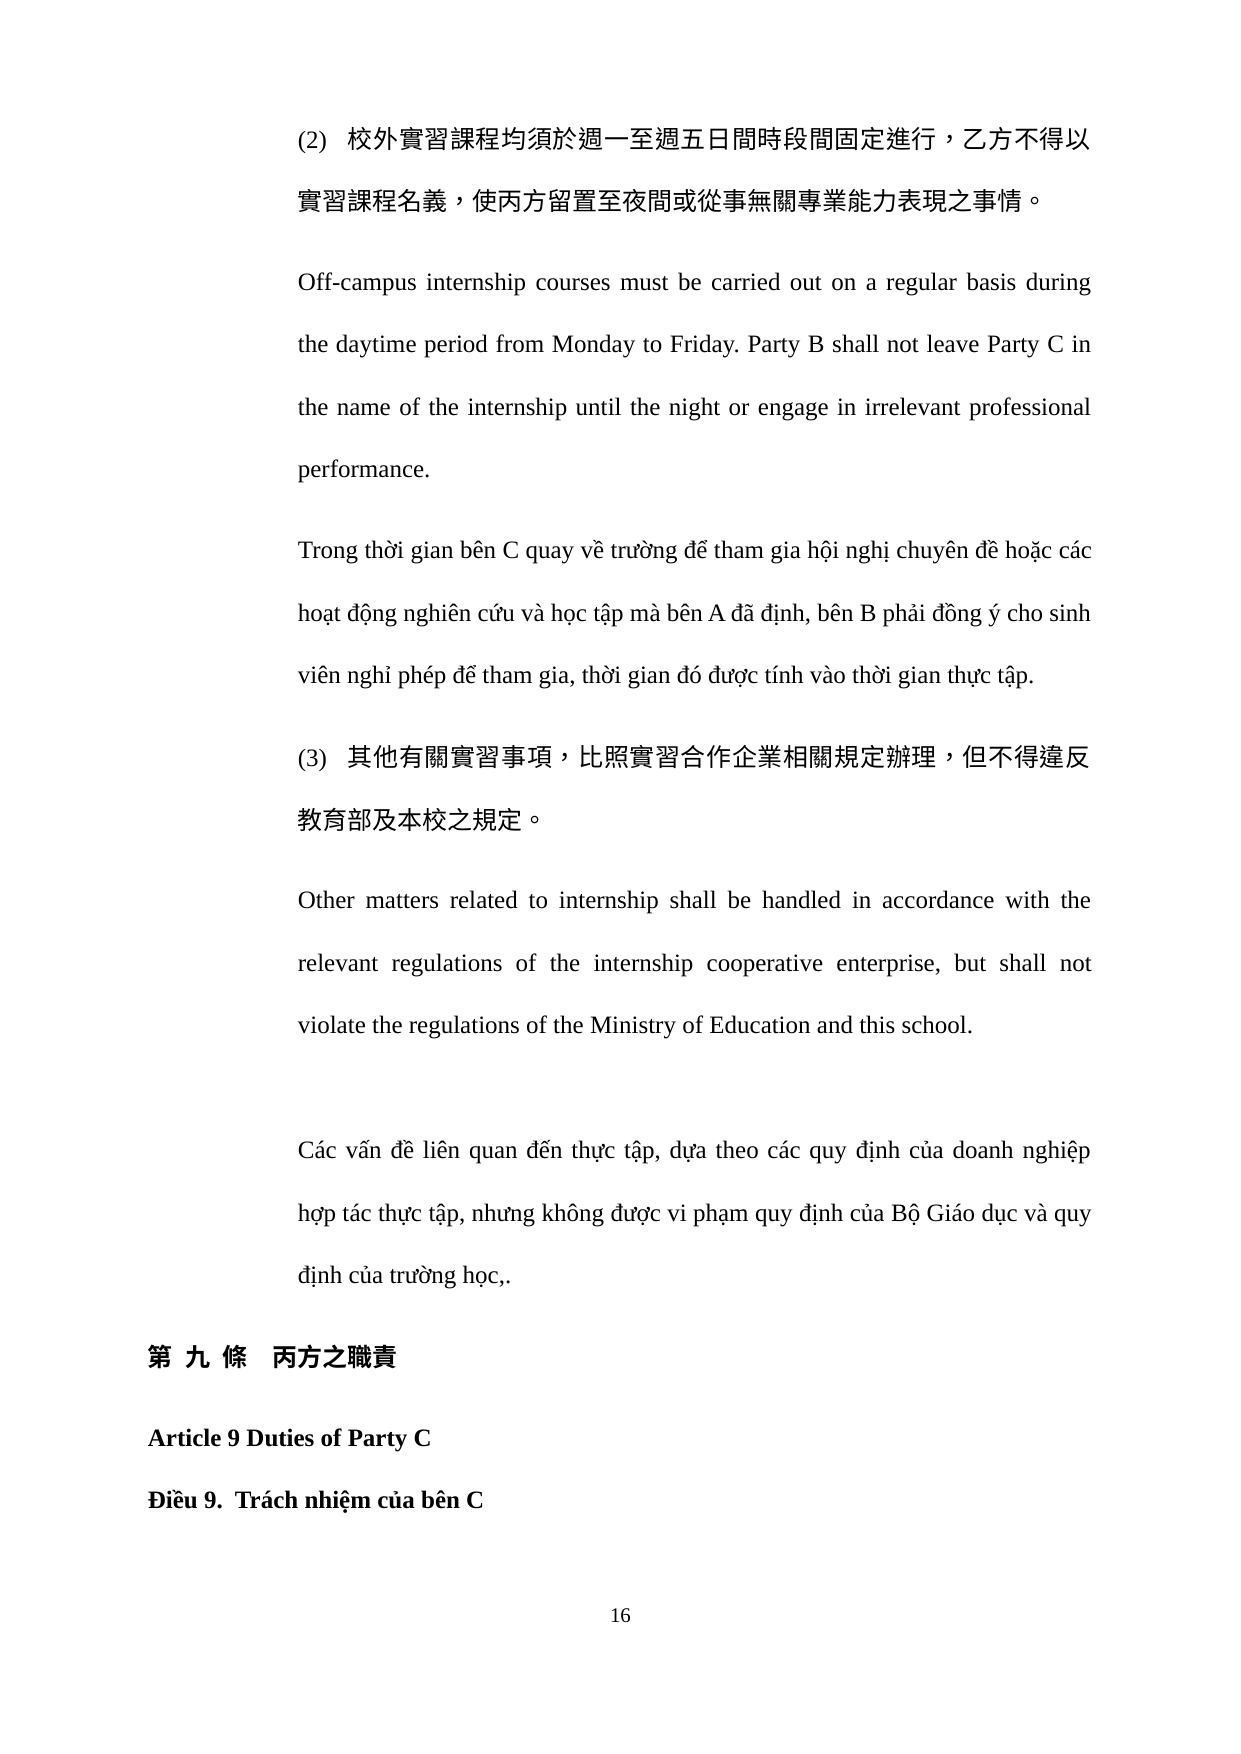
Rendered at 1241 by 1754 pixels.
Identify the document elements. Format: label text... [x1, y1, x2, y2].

text Các vấn đề liên quan đến thực tập, dựa theo các quy định của doanh nghiệp hợp tác thực tập, nhưng không được vi phạm quy định của Bộ Giáo dục và quy định của trường học,. [298, 1108, 1092, 1296]
text Article 9 Duties of Party C [148, 1396, 1092, 1458]
list 其他有關實習事項，比照實習合作企業相關規定辦理，但不得違反教育部及本校之規定。 [298, 714, 1092, 839]
text Điều 9. Trách nhiệm của bên C [148, 1458, 1092, 1521]
list 校外實習課程均須於週一至週五日間時段間固定進行，乙方不得以實習課程名義，使丙方留置至夜間或從事無關專業能力表現之事情。 [298, 96, 1092, 221]
text Trong thời gian bên C quay về trường để tham gia hội nghị chuyên đề hoặc các hoạt động nghiên cứu và học tập mà bên A đã định, bên B phải đồng ý cho sinh viên nghỉ phép để tham gia, thời gian đó được tính vào thời gian thực tập. [298, 508, 1092, 696]
text 第 九 條 丙方之職責 [148, 1314, 1092, 1377]
text Other matters related to internship shall be handled in accordance with the relevant regulations of the internship cooperative enterprise, but shall not violate the regulations of the Ministry of Education and this school. [298, 858, 1092, 1046]
text Off-campus internship courses must be carried out on a regular basis during the daytime period from Monday to Friday. Party B shall not leave Party C in the name of the internship until the night or engage in irrelevant professional performance. [298, 239, 1092, 489]
